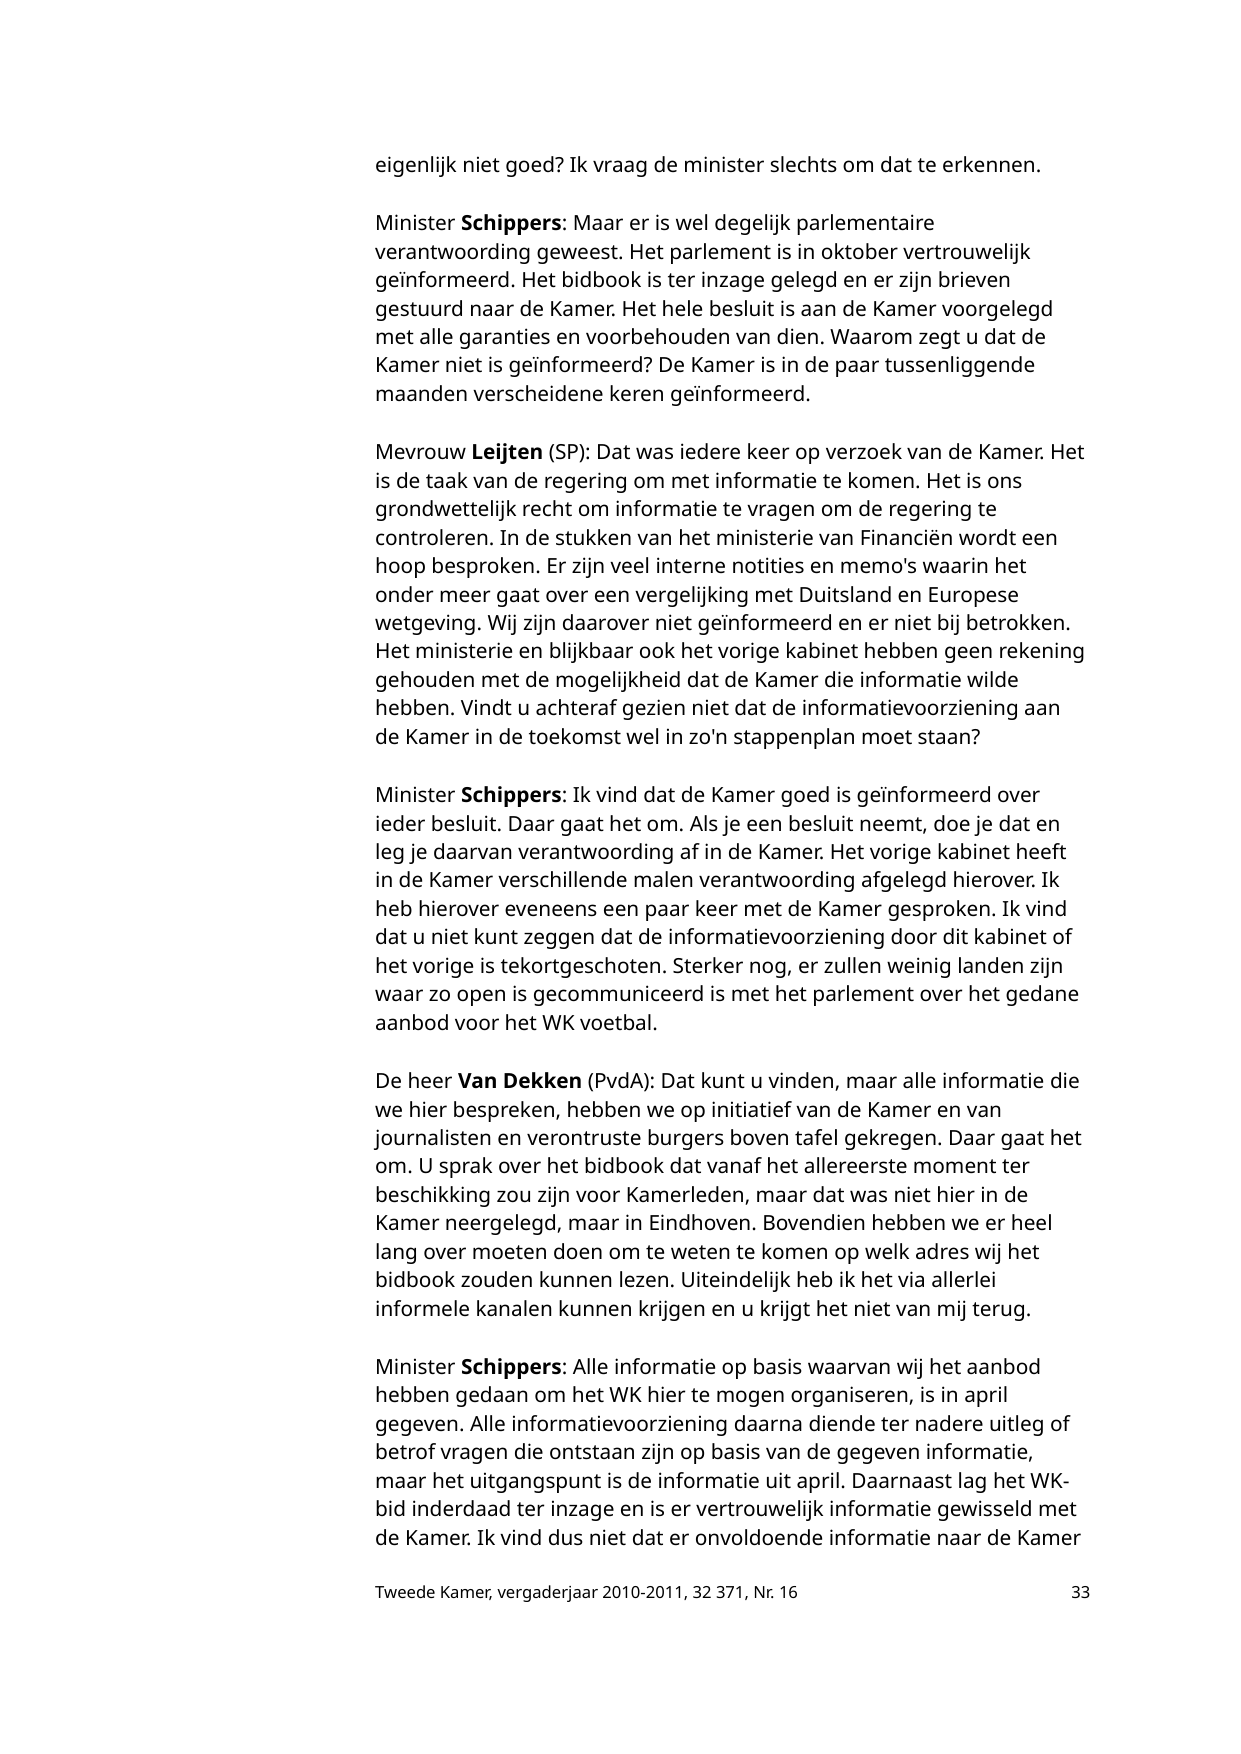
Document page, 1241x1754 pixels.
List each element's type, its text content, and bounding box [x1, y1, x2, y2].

text Minister Schippers: Maar er is wel degelijk parlementaire verantwoording geweest. Het parlement is in oktober vertrouwelijk geïnformeerd. Het bidbook is ter inzage gelegd en er zijn brieven gestuurd naar de Kamer. Het hele besluit is aan de Kamer voorgelegd met alle garanties en voorbehouden van dien. Waarom zegt u dat de Kamer niet is geïnformeerd? De Kamer is in de paar tussenliggende maanden verscheidene keren geïnformeerd. [375, 208, 1090, 407]
text De heer Van Dekken (PvdA): Dat kunt u vinden, maar alle informatie die we hier bespreken, hebben we op initiatief van de Kamer en van journalisten en verontruste burgers boven tafel gekregen. Daar gaat het om. U sprak over het bidbook dat vanaf het allereerste moment ter beschikking zou zijn voor Kamerleden, maar dat was niet hier in de Kamer neergelegd, maar in Eindhoven. Bovendien hebben we er heel lang over moeten doen om te weten te komen op welk adres wij het bidbook zouden kunnen lezen. Uiteindelijk heb ik het via allerlei informele kanalen kunnen krijgen en u krijgt het niet van mij terug. [375, 1066, 1090, 1322]
text Minister Schippers: Ik vind dat de Kamer goed is geïnformeerd over ieder besluit. Daar gaat het om. Als je een besluit neemt, doe je dat en leg je daarvan verantwoording af in de Kamer. Het vorige kabinet heeft in de Kamer verschillende malen verantwoording afgelegd hierover. Ik heb hierover eveneens een paar keer met de Kamer gesproken. Ik vind dat u niet kunt zeggen dat de informatievoorziening door dit kabinet of het vorige is tekortgeschoten. Sterker nog, er zullen weinig landen zijn waar zo open is gecommuniceerd is met het parlement over het gedane aanbod voor het WK voetbal. [375, 780, 1090, 1036]
text Mevrouw Leijten (SP): Dat was iedere keer op verzoek van de Kamer. Het is de taak van de regering om met informatie te komen. Het is ons grondwettelijk recht om informatie te vragen om de regering te controleren. In de stukken van het ministerie van Financiën wordt een hoop besproken. Er zijn veel interne notities en memo's waarin het onder meer gaat over een vergelijking met Duitsland en Europese wetgeving. Wij zijn daarover niet geïnformeerd en er niet bij betrokken. Het ministerie en blijkbaar ook het vorige kabinet hebben geen rekening gehouden met de mogelijkheid dat de Kamer die informatie wilde hebben. Vindt u achteraf gezien niet dat de informatievoorziening aan de Kamer in de toekomst wel in zo'n stappenplan moet staan? [375, 437, 1090, 750]
text eigenlijk niet goed? Ik vraag de minister slechts om dat te erkennen. [375, 150, 1090, 178]
text Minister Schippers: Alle informatie op basis waarvan wij het aanbod hebben gedaan om het WK hier te mogen organiseren, is in april gegeven. Alle informatievoorziening daarna diende ter nadere uitleg of betrof vragen die ontstaan zijn op basis van de gegeven informatie, maar het uitgangspunt is de informatie uit april. Daarnaast lag het WK-bid inderdaad ter inzage en is er vertrouwelijk informatie gewisseld met de Kamer. Ik vind dus niet dat er onvoldoende informatie naar de Kamer [375, 1352, 1090, 1551]
